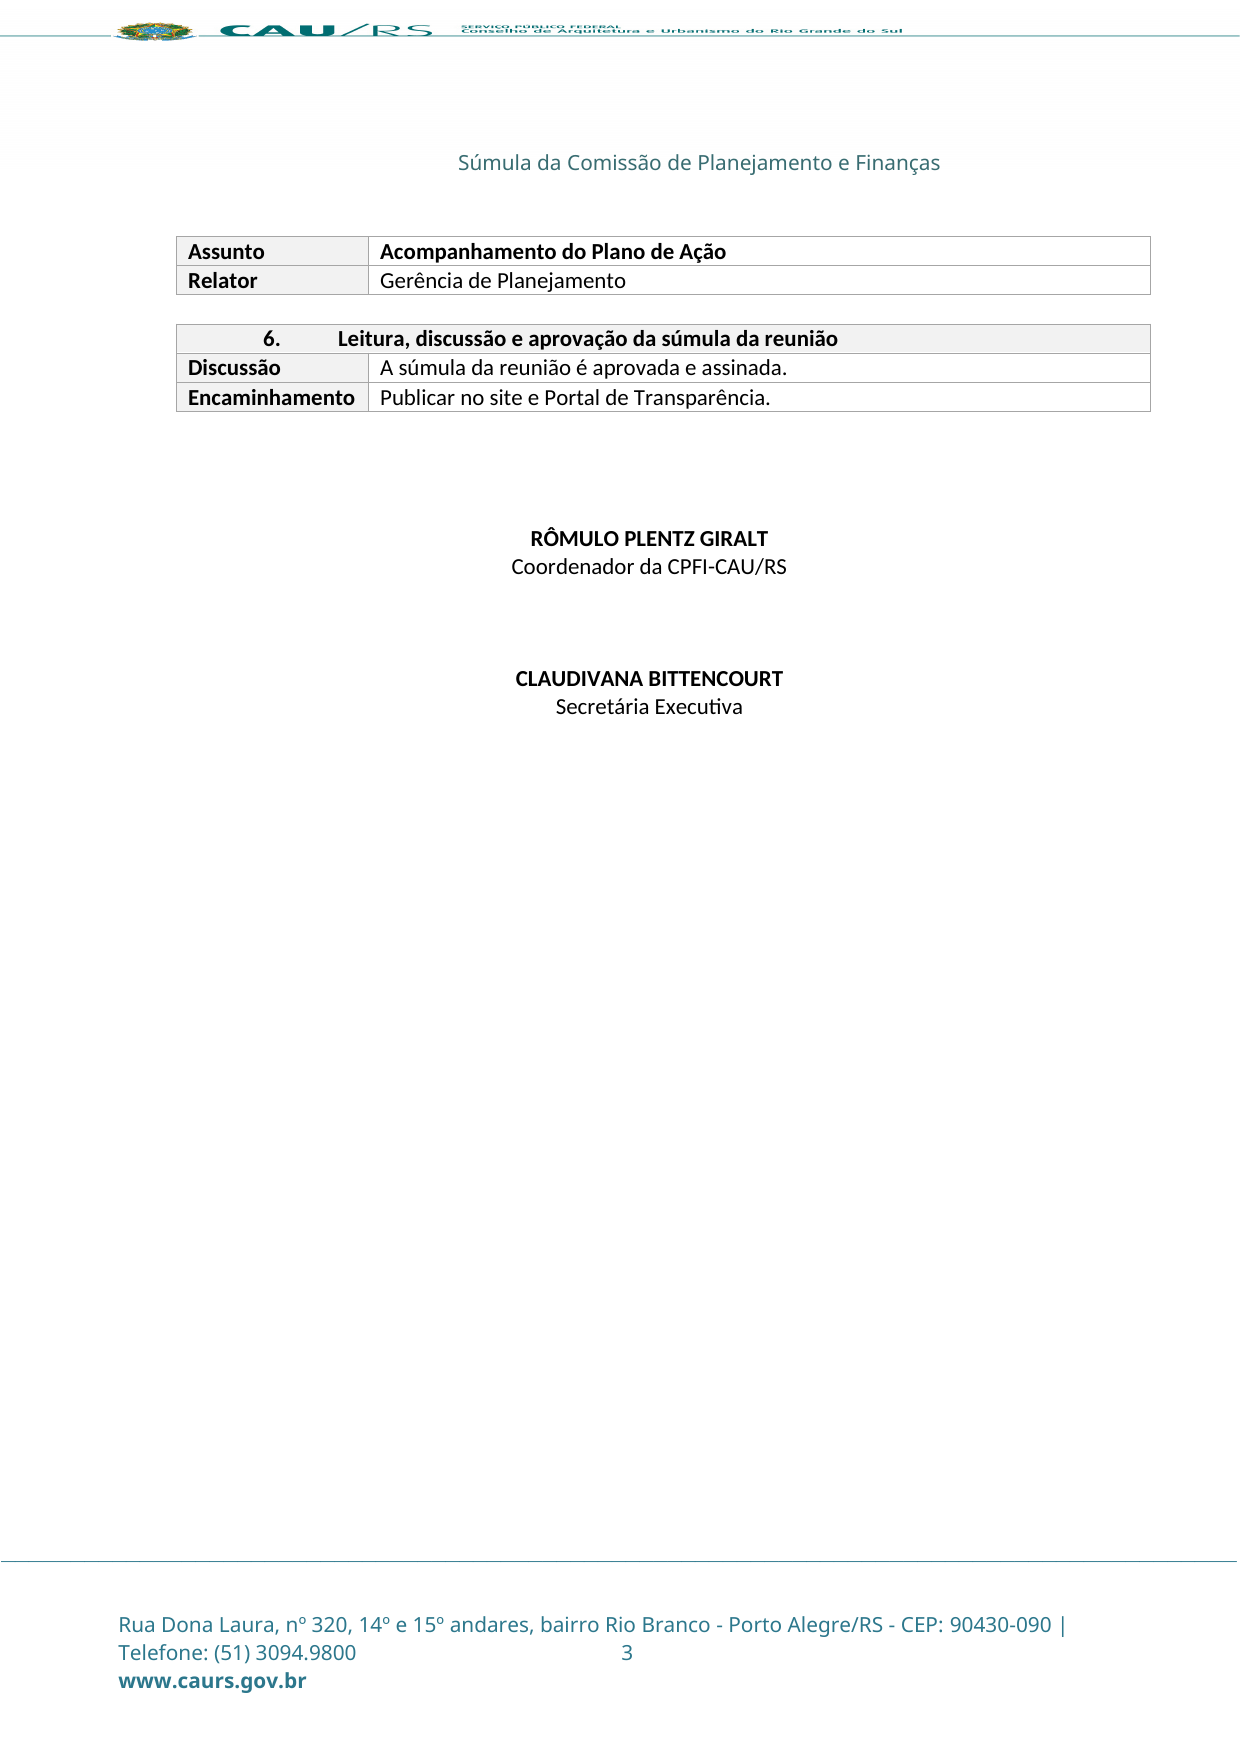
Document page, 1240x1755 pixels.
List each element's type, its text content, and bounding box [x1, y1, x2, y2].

text CLAUDIVANA BITTENCOURT [177, 664, 1121, 692]
table_cell A súmula da reunião é aprovada e assinada. [369, 354, 1150, 382]
table_cell Relator [177, 266, 368, 294]
table_cell Publicar no site e Portal de Transparência. [369, 383, 1150, 411]
table_cell Encaminhamento [177, 383, 368, 411]
table_cell Acompanhamento do Plano de Ação [369, 237, 1150, 265]
text Coordenador da CPFI-CAU/RS [177, 552, 1121, 580]
table_cell [177, 295, 369, 323]
table_cell Leitura, discussão e aprovação da súmula da reunião [177, 325, 1150, 352]
table_cell Assunto [177, 237, 368, 265]
table_cell [369, 295, 1150, 323]
table_cell Gerência de Planejamento [369, 266, 1150, 294]
text RÔMULO PLENTZ GIRALT [177, 524, 1121, 552]
table_cell Discussão [177, 354, 368, 382]
text Secretária Executiva [177, 692, 1121, 720]
